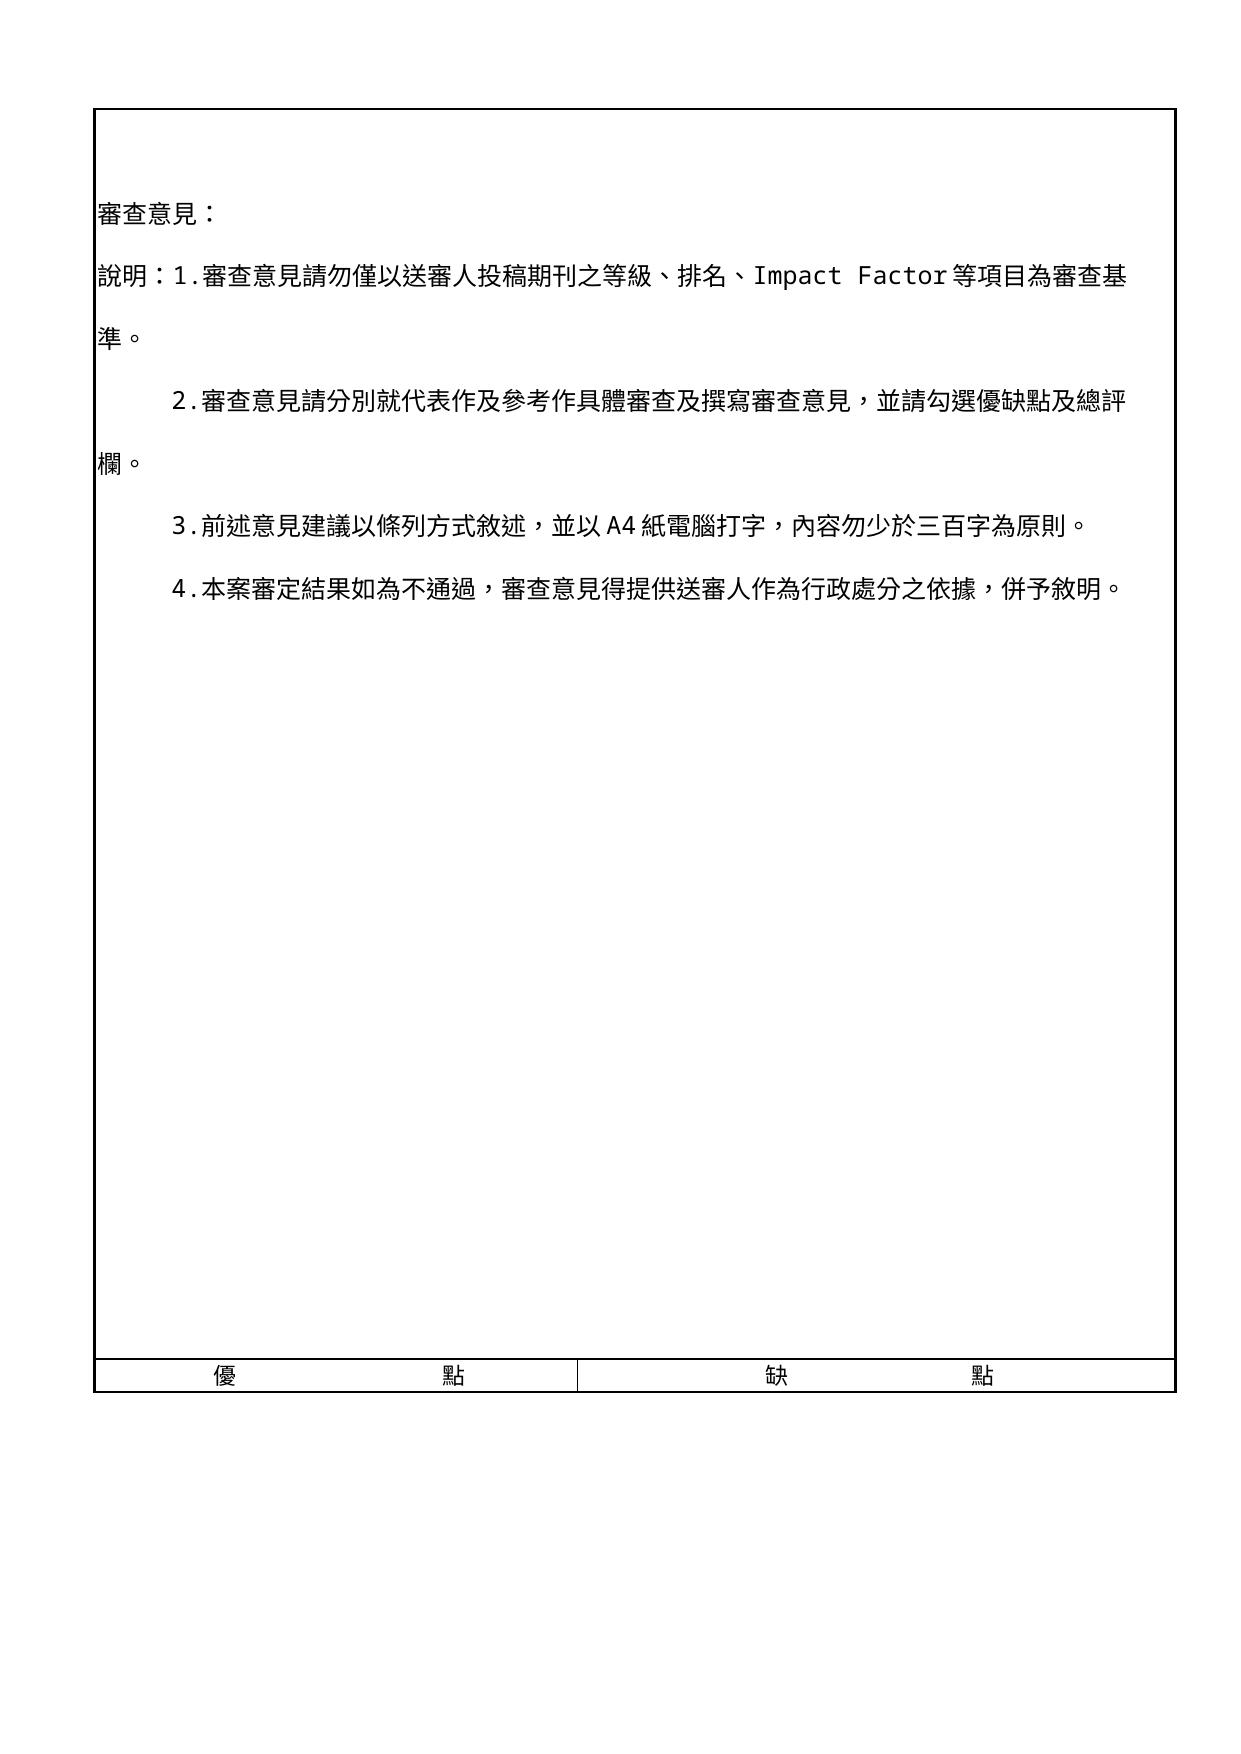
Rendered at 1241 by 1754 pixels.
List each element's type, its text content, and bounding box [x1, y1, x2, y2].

table_cell 審查意見： 說明：1.審查意見請勿僅以送審人投稿期刊之等級、排名、Impact Factor等項目為審查基準。 2.審查意見請分別就代表作及參考作具體審查及撰寫審查意見，並請勾選優缺點及總評欄。 3.前述意見建議以條列方式敘述，並以A4紙電腦打字，內容勿少於三百字為原則。 4.本案審定結果如為不通過，審查意見得提供送審人作為行政處分之依據，併予敘明。 [96, 110, 1174, 1358]
table_cell 優 點 [96, 1360, 577, 1391]
table_cell 缺 點 [578, 1360, 1174, 1391]
